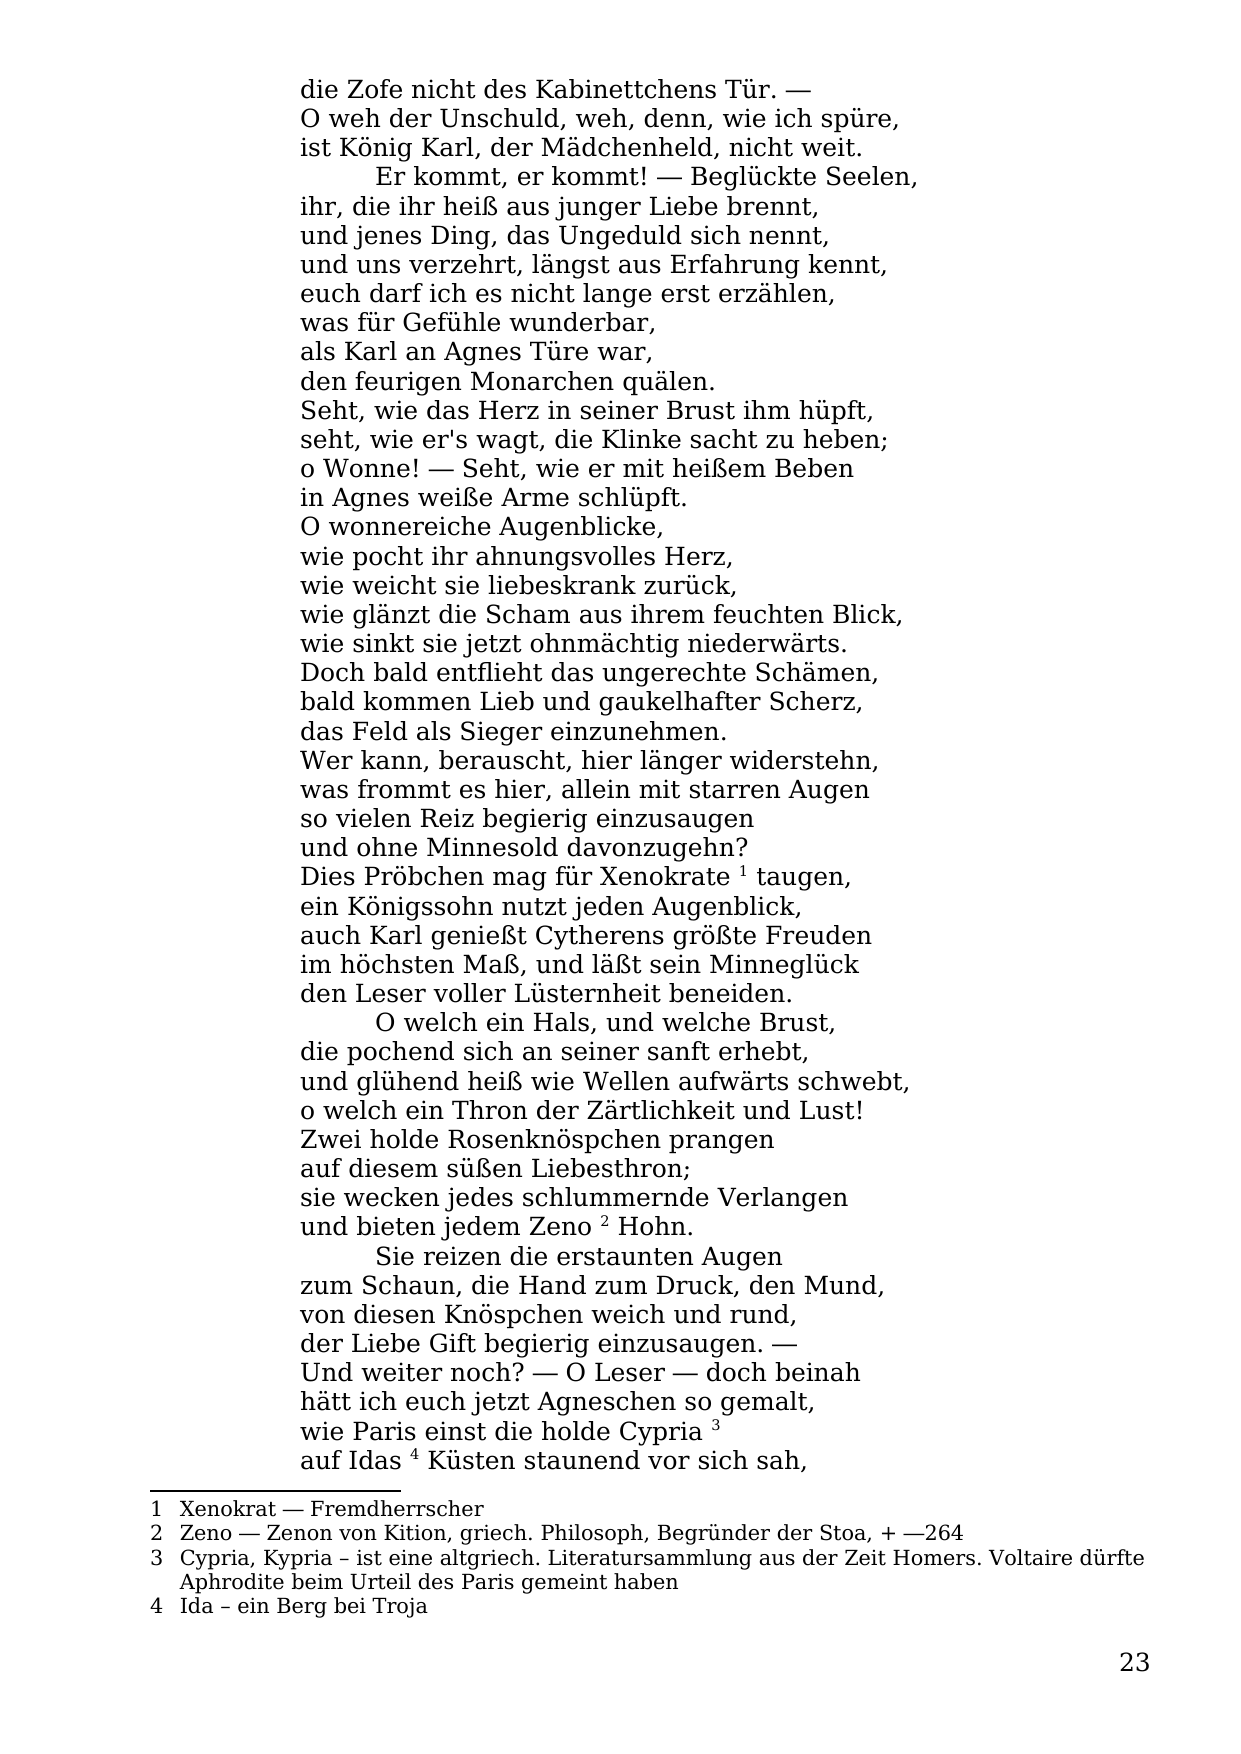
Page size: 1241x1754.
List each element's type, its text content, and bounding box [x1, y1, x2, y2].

text Er kommt, er kommt! ― Beglückte Seelen, ihr, die ihr heiß aus junger Liebe brennt, und jenes Ding, das Ungeduld sich nennt, und uns verzehrt, längst aus Erfahrung kennt, euch darf ich es nicht lange erst erzählen, was für Gefühle wunderbar, als Karl an Agnes Türe war, den feurigen Monarchen quälen. Seht, wie das Herz in seiner Brust ihm hüpft, seht, wie er's wagt, die Klinke sacht zu heben; o Wonne! ― Seht, wie er mit heißem Beben in Agnes weiße Arme schlüpft. O wonnereiche Augenblicke, wie pocht ihr ahnungsvolles Herz, wie weicht sie liebeskrank zurück, wie glänzt die Scham aus ihrem feuchten Blick, wie sinkt sie jetzt ohnmächtig niederwärts. Doch bald entflieht das ungerechte Schämen, bald kommen Lieb und gaukelhafter Scherz, das Feld als Sieger einzunehmen. Wer kann, berauscht, hier länger widerstehn, was frommt es hier, allein mit starren Augen so vielen Reiz begierig einzusaugen und ohne Minnesold davonzugehn? Dies Pröbchen mag für Xenokrate taugen, ein Königssohn nutzt jeden Augenblick, auch Karl genießt Cytherens größte Freuden im höchsten Maß, und läßt sein Minneglück den Leser voller Lüsternheit beneiden. [300, 162, 1151, 1008]
text Xenokrat ― Fremdherrscher [150, 1497, 1151, 1521]
text Ida – ein Berg bei Troja [150, 1594, 1151, 1618]
text Sie reizen die erstaunten Augen zum Schaun, die Hand zum Druck, den Mund, von diesen Knöspchen weich und rund, der Liebe Gift begierig einzusaugen. ― Und weiter noch? ― O Leser ― doch beinah hätt ich euch jetzt Agneschen so gemalt, wie Paris einst die holde Cypria auf Idas Küsten staunend vor sich sah, [300, 1242, 1151, 1475]
text Cypria, Kypria – ist eine altgriech. Literatursammlung aus der Zeit Homers. Voltaire dürfte Aphrodite beim Urteil des Paris gemeint haben [150, 1546, 1151, 1594]
text Zeno ― Zenon von Kition, griech. Philosoph, Begründer der Stoa, + ―264 [150, 1521, 1151, 1546]
text O welch ein Hals, und welche Brust, die pochend sich an seiner sanft erhebt, und glühend heiß wie Wellen aufwärts schwebt, o welch ein Thron der Zärtlichkeit und Lust! Zwei holde Rosenknöspchen prangen auf diesem süßen Liebesthron; sie wecken jedes schlummernde Verlangen und bieten jedem Zeno Hohn. [300, 1008, 1151, 1242]
text die Zofe nicht des Kabinettchens Tür. ― O weh der Unschuld, weh, denn, wie ich spüre, ist König Karl, der Mädchenheld, nicht weit. [300, 75, 1151, 162]
